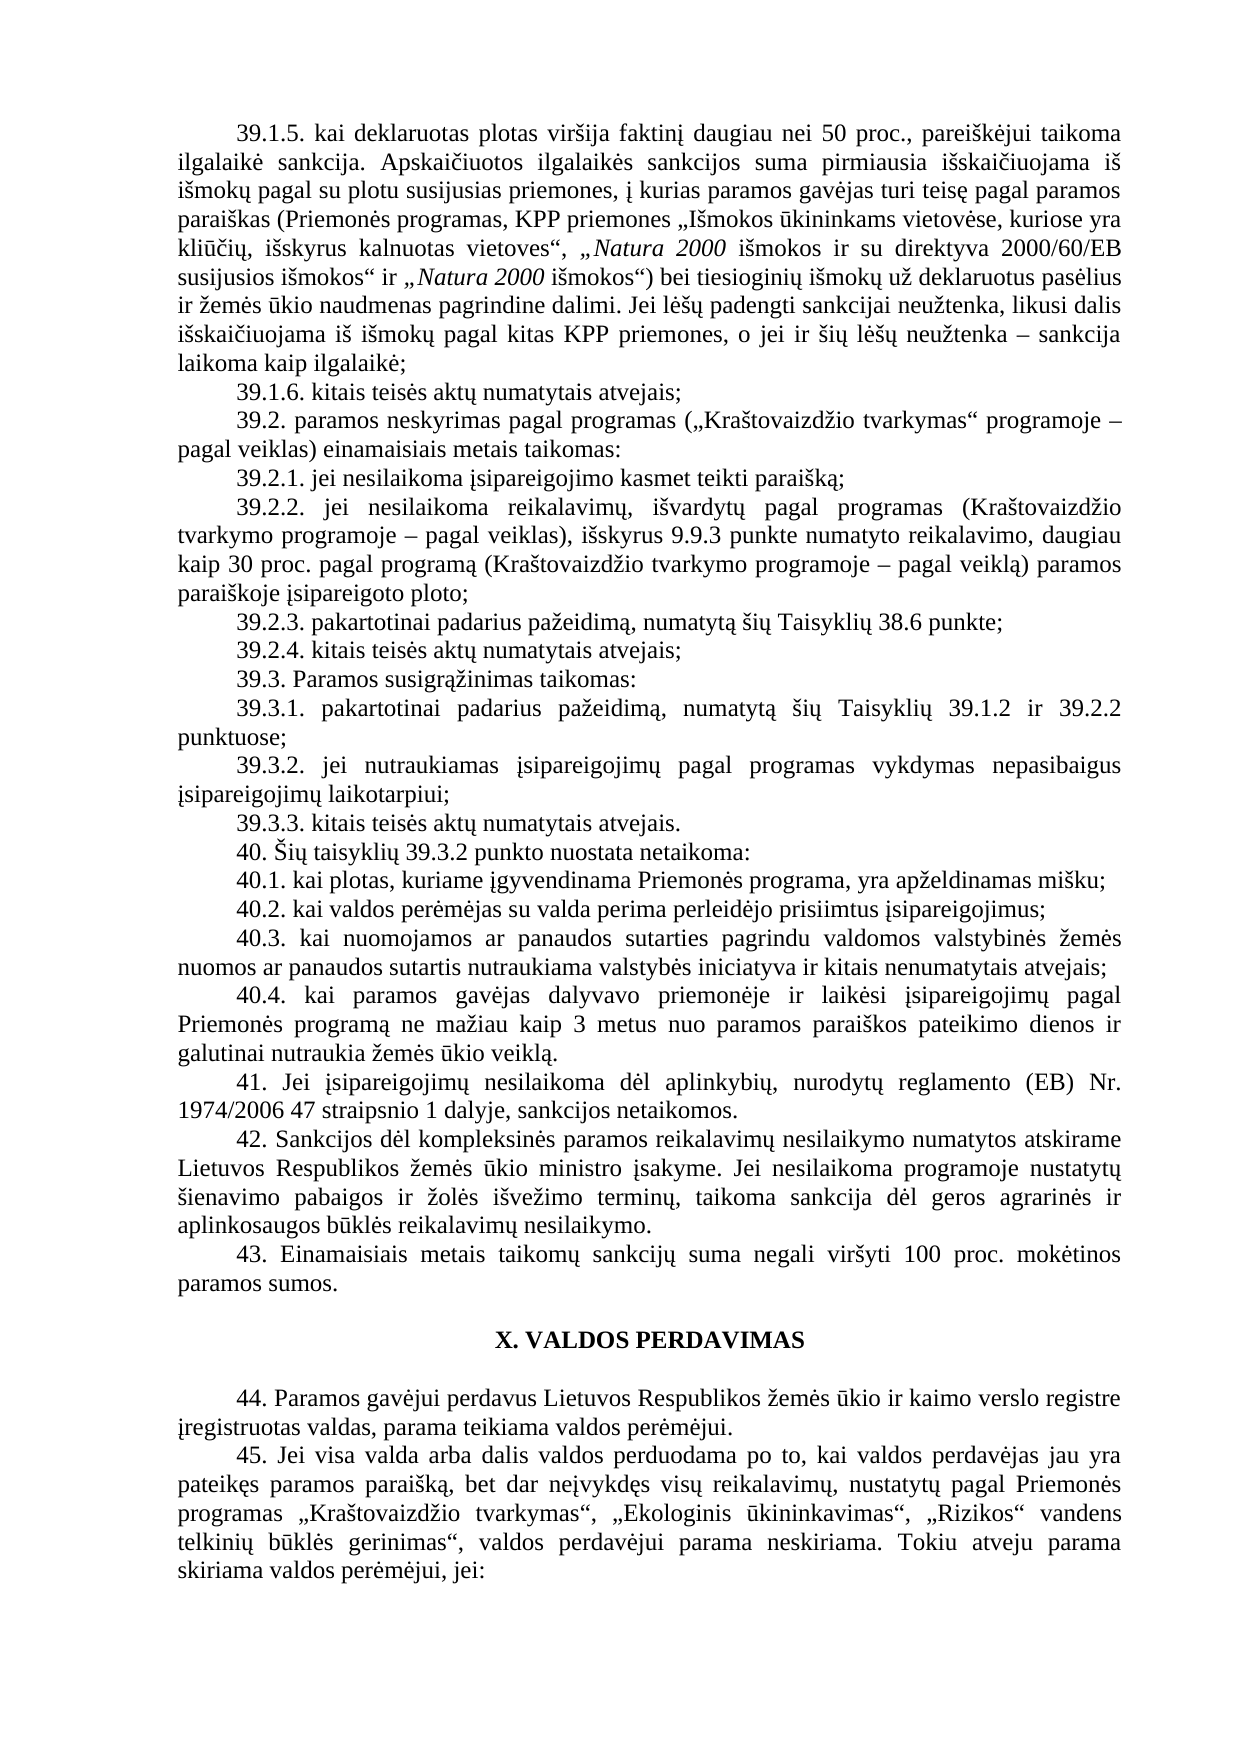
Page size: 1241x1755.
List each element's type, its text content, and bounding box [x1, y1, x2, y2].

text 40.3. kai nuomojamos ar panaudos sutarties pagrindu valdomos valstybinės žemės nuomos ar panaudos sutartis nutraukiama valstybės iniciatyva ir kitais nenumatytais atvejais; [177, 923, 1122, 981]
text 39.2.4. kitais teisės aktų numatytais atvejais; [177, 636, 1122, 664]
text 40.4. kai paramos gavėjas dalyvavo priemonėje ir laikėsi įsipareigojimų pagal Priemonės programą ne mažiau kaip 3 metus nuo paramos paraiškos pateikimo dienos ir galutinai nutraukia žemės ūkio veiklą. [177, 981, 1122, 1067]
text 39.2. paramos neskyrimas pagal programas („Kraštovaizdžio tvarkymas“ programoje – pagal veiklas) einamaisiais metais taikomas: [177, 406, 1122, 463]
text 39.3.1. pakartotinai padarius pažeidimą, numatytą šių Taisyklių 39.1.2 ir 39.2.2 punktuose; [177, 693, 1122, 751]
text 45. Jei visa valda arba dalis valdos perduodama po to, kai valdos perdavėjas jau yra pateikęs paramos paraišką, bet dar neįvykdęs visų reikalavimų, nustatytų pagal Priemonės programas „Kraštovaizdžio tvarkymas“, „Ekologinis ūkininkavimas“, „Rizikos“ vandens telkinių būklės gerinimas“, valdos perdavėjui parama neskiriama. Tokiu atveju parama skiriama valdos perėmėjui, jei: [177, 1441, 1122, 1584]
text 39.2.2. jei nesilaikoma reikalavimų, išvardytų pagal programas (Kraštovaizdžio tvarkymo programoje – pagal veiklas), išskyrus 9.9.3 punkte numatyto reikalavimo, daugiau kaip 30 proc. pagal programą (Kraštovaizdžio tvarkymo programoje – pagal veiklą) paramos paraiškoje įsipareigoto ploto; [177, 492, 1122, 607]
text 39.1.5. kai deklaruotas plotas viršija faktinį daugiau nei 50 proc., pareiškėjui taikoma ilgalaikė sankcija. Apskaičiuotos ilgalaikės sankcijos suma pirmiausia išskaičiuojama iš išmokų pagal su plotu susijusias priemones, į kurias paramos gavėjas turi teisę pagal paramos paraiškas (Priemonės programas, KPP priemones „Išmokos ūkininkams vietovėse, kuriose yra kliūčių, išskyrus kalnuotas vietoves“, „Natura 2000 išmokos ir su direktyva 2000/60/EB susijusios išmokos“ ir „Natura 2000 išmokos“) bei tiesioginių išmokų už deklaruotus pasėlius ir žemės ūkio naudmenas pagrindine dalimi. Jei lėšų padengti sankcijai neužtenka, likusi dalis išskaičiuojama iš išmokų pagal kitas KPP priemones, o jei ir šių lėšų neužtenka – sankcija laikoma kaip ilgalaikė; [177, 118, 1122, 377]
text 40.2. kai valdos perėmėjas su valda perima perleidėjo prisiimtus įsipareigojimus; [177, 894, 1122, 923]
text 39.3. Paramos susigrąžinimas taikomas: [177, 664, 1122, 693]
text 43. Einamaisiais metais taikomų sankcijų suma negali viršyti 100 proc. mokėtinos paramos sumos. [177, 1239, 1122, 1297]
text 39.2.1. jei nesilaikoma įsipareigojimo kasmet teikti paraišką; [177, 463, 1122, 492]
text 41. Jei įsipareigojimų nesilaikoma dėl aplinkybių, nurodytų reglamento (EB) Nr. 1974/2006 47 straipsnio 1 dalyje, sankcijos netaikomos. [177, 1067, 1122, 1124]
text 40. Šių taisyklių 39.3.2 punkto nuostata netaikoma: [177, 837, 1122, 866]
text 42. Sankcijos dėl kompleksinės paramos reikalavimų nesilaikymo numatytos atskirame Lietuvos Respublikos žemės ūkio ministro įsakyme. Jei nesilaikoma programoje nustatytų šienavimo pabaigos ir žolės išvežimo terminų, taikoma sankcija dėl geros agrarinės ir aplinkosaugos būklės reikalavimų nesilaikymo. [177, 1124, 1122, 1239]
text 44. Paramos gavėjui perdavus Lietuvos Respublikos žemės ūkio ir kaimo verslo registre įregistruotas valdas, parama teikiama valdos perėmėjui. [177, 1383, 1122, 1441]
text X. VALDOS PERDAVIMAS [177, 1326, 1122, 1354]
text 39.1.6. kitais teisės aktų numatytais atvejais; [177, 377, 1122, 406]
text 40.1. kai plotas, kuriame įgyvendinama Priemonės programa, yra apželdinamas mišku; [177, 866, 1122, 894]
text 39.3.2. jei nutraukiamas įsipareigojimų pagal programas vykdymas nepasibaigus įsipareigojimų laikotarpiui; [177, 751, 1122, 808]
text 39.2.3. pakartotinai padarius pažeidimą, numatytą šių Taisyklių 38.6 punkte; [177, 607, 1122, 636]
text 39.3.3. kitais teisės aktų numatytais atvejais. [177, 808, 1122, 837]
